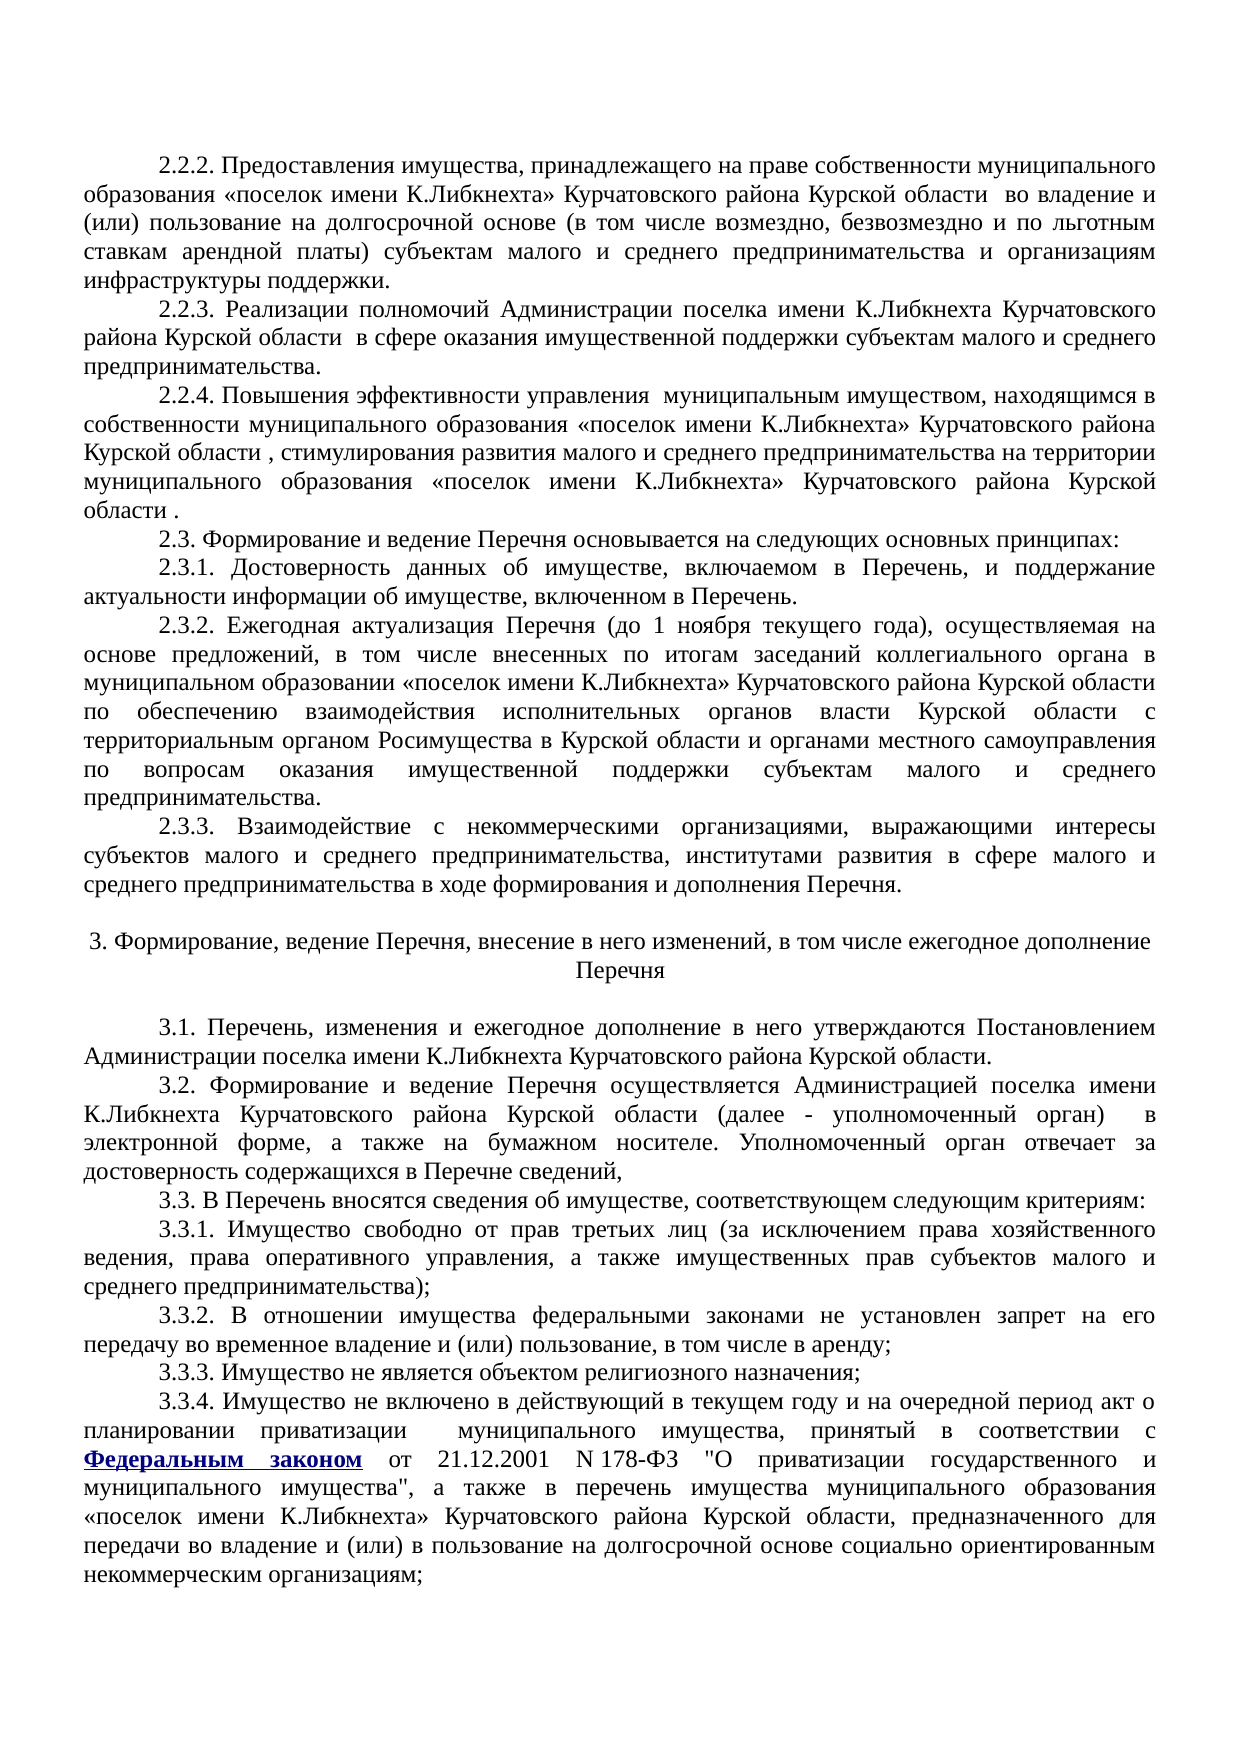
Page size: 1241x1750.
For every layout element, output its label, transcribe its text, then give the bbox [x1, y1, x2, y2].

text 3.3.1. Имущество свободно от прав третьих лиц (за исключением права хозяйственного ведения, права оперативного управления, а также имущественных прав субъектов малого и среднего предпринимательства); [83, 1214, 1157, 1300]
text 2.3.2. Ежегодная актуализация Перечня (до 1 ноября текущего года), осуществляемая на основе предложений, в том числе внесенных по итогам заседаний коллегиального органа в муниципальном образовании «поселок имени К.Либкнехта» Курчатовского района Курской области по обеспечению взаимодействия исполнительных органов власти Курской области с территориальным органом Росимущества в Курской области и органами местного самоуправления по вопросам оказания имущественной поддержки субъектам малого и среднего предпринимательства. [83, 610, 1157, 811]
text 2.3.3. Взаимодействие с некоммерческими организациями, выражающими интересы субъектов малого и среднего предпринимательства, институтами развития в сфере малого и среднего предпринимательства в ходе формирования и дополнения Перечня. [83, 811, 1157, 897]
text 3.3.4. Имущество не включено в действующий в текущем году и на очередной период акт о планировании приватизации муниципального имущества, принятый в соответствии с Федеральным законом от 21.12.2001 N 178-ФЗ "О приватизации государственного и муниципального имущества", а также в перечень имущества муниципального образования «поселок имени К.Либкнехта» Курчатовского района Курской области, предназначенного для передачи во владение и (или) в пользование на долгосрочной основе социально ориентированным некоммерческим организациям; [83, 1386, 1157, 1587]
text 3.1. Перечень, изменения и ежегодное дополнение в него утверждаются Постановлением Администрации поселка имени К.Либкнехта Курчатовского района Курской области. [83, 1012, 1157, 1070]
text 2.3. Формирование и ведение Перечня основывается на следующих основных принципах: [83, 524, 1157, 552]
text 2.2.2. Предоставления имущества, принадлежащего на праве собственности муниципального образования «поселок имени К.Либкнехта» Курчатовского района Курской области во владение и (или) пользование на долгосрочной основе (в том числе возмездно, безвозмездно и по льготным ставкам арендной платы) субъектам малого и среднего предпринимательства и организациям инфраструктуры поддержки. [83, 150, 1157, 294]
text 2.2.4. Повышения эффективности управления муниципальным имуществом, находящимся в собственности муниципального образования «поселок имени К.Либкнехта» Курчатовского района Курской области , стимулирования развития малого и среднего предпринимательства на территории муниципального образования «поселок имени К.Либкнехта» Курчатовского района Курской области . [83, 380, 1157, 524]
text 3.3. В Перечень вносятся сведения об имуществе, соответствующем следующим критериям: [83, 1185, 1157, 1214]
text 3.3.2. В отношении имущества федеральными законами не установлен запрет на его передачу во временное владение и (или) пользование, в том числе в аренду; [83, 1300, 1157, 1357]
text 2.2.3. Реализации полномочий Администрации поселка имени К.Либкнехта Курчатовского района Курской области в сфере оказания имущественной поддержки субъектам малого и среднего предпринимательства. [83, 294, 1157, 380]
text 3. Формирование, ведение Перечня, внесение в него изменений, в том числе ежегодное дополнение Перечня [83, 926, 1157, 984]
text 2.3.1. Достоверность данных об имуществе, включаемом в Перечень, и поддержание актуальности информации об имуществе, включенном в Перечень. [83, 552, 1157, 610]
text 3.3.3. Имущество не является объектом религиозного назначения; [83, 1357, 1157, 1386]
text 3.2. Формирование и ведение Перечня осуществляется Администрацией поселка имени К.Либкнехта Курчатовского района Курской области (далее - уполномоченный орган) в электронной форме, а также на бумажном носителе. Уполномоченный орган отвечает за достоверность содержащихся в Перечне сведений, [83, 1070, 1157, 1185]
